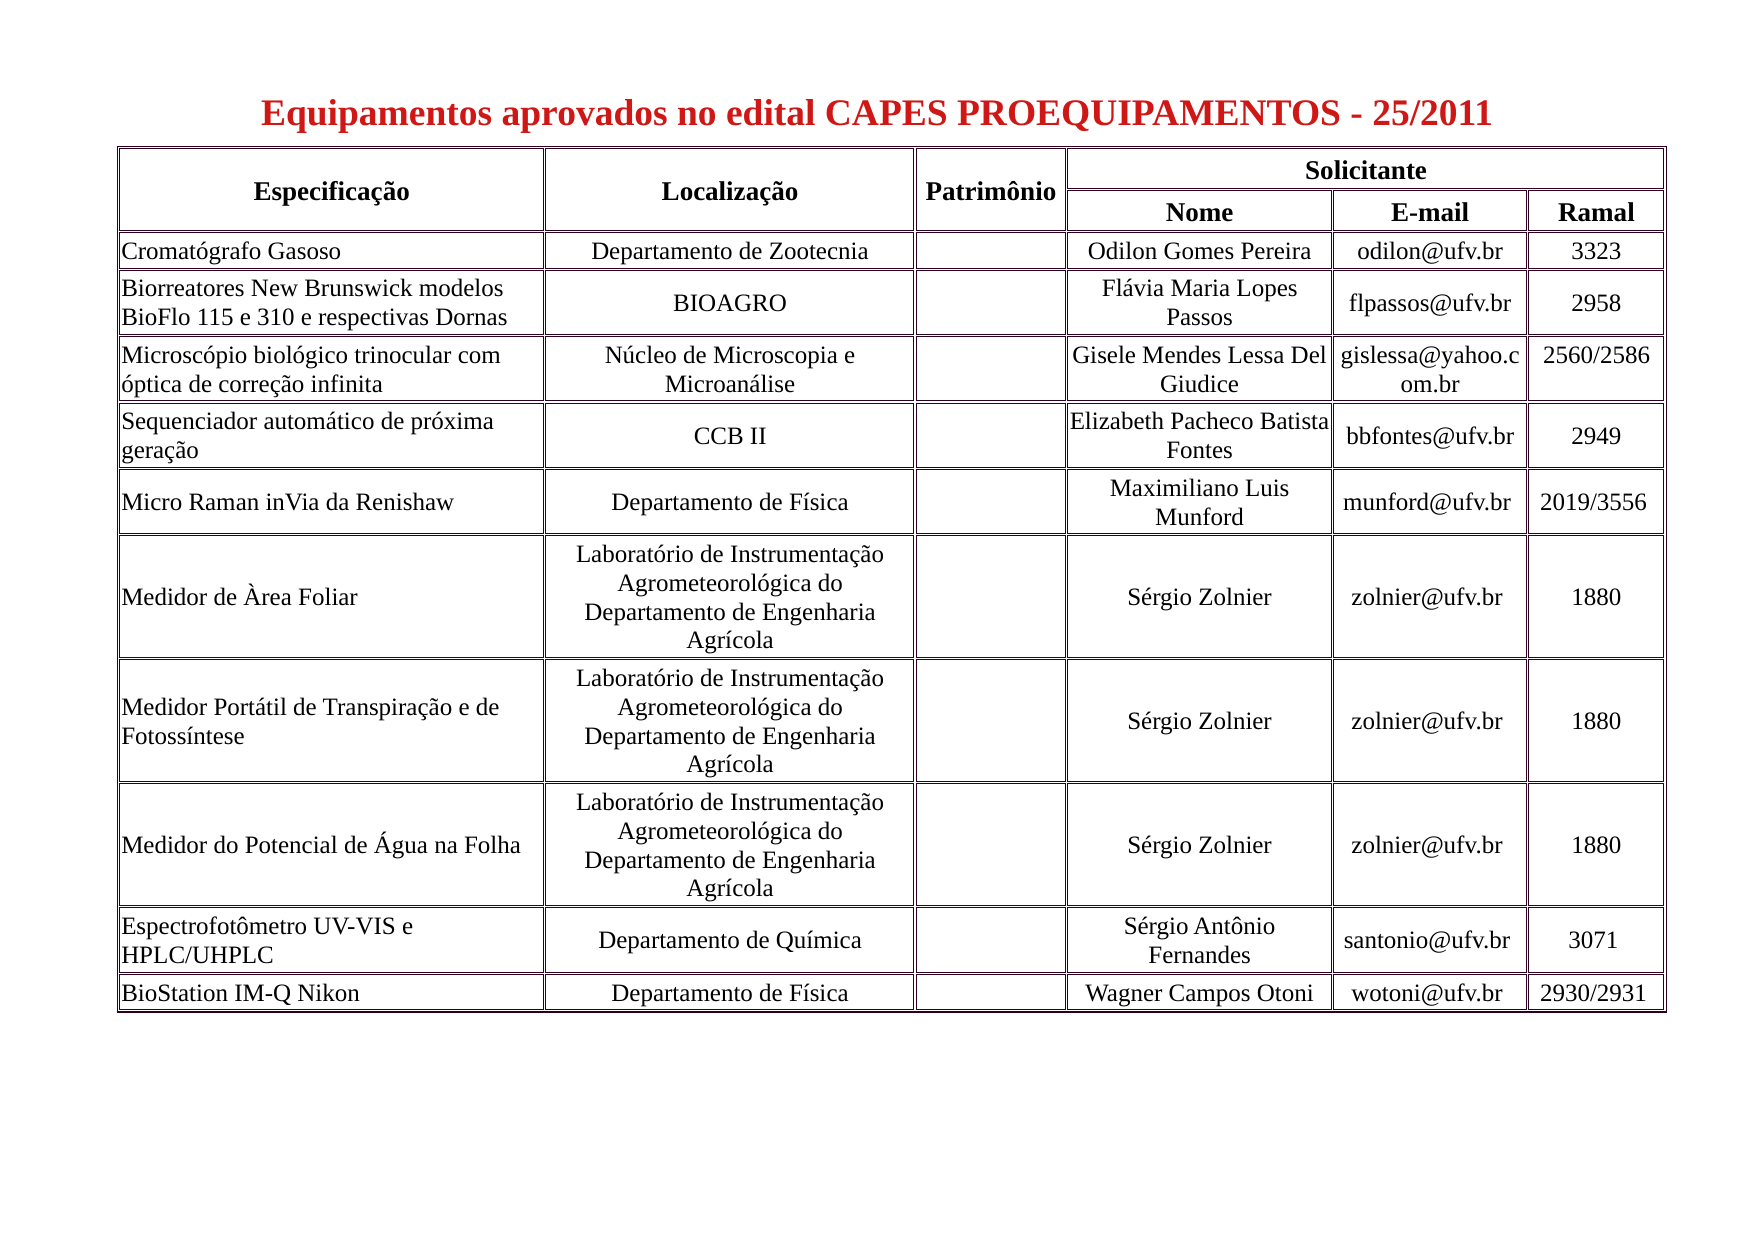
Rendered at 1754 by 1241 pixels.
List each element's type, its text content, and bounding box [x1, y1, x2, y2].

table_cell 3323 [1529, 233, 1663, 267]
table_cell Espectrofotômetro UV-VIS e HPLC/UHPLC [120, 908, 543, 972]
table_cell 2949 [1529, 404, 1663, 467]
table_cell [917, 975, 1065, 1009]
table_cell Sequenciador automático de próxima geração [120, 404, 543, 467]
table_cell odilon@ufv.br [1334, 233, 1526, 267]
table_cell [917, 536, 1065, 657]
table_cell Flávia Maria Lopes Passos [1068, 271, 1331, 334]
table_cell [917, 908, 1065, 972]
table_cell Nome [1068, 191, 1331, 230]
table_cell [917, 271, 1065, 334]
table_cell zolnier@ufv.br [1334, 660, 1526, 781]
table_cell zolnier@ufv.br [1334, 784, 1526, 905]
table_header Solicitante [1068, 149, 1663, 188]
table_cell Medidor do Potencial de Água na Folha [120, 784, 543, 905]
table_cell Departamento de Física [546, 470, 913, 533]
table_cell zolnier@ufv.br [1334, 536, 1526, 657]
table_cell [917, 660, 1065, 781]
table_cell Medidor de Àrea Foliar [120, 536, 543, 657]
table_cell Sérgio Zolnier [1068, 784, 1331, 905]
table_cell Biorreatores New Brunswick modelos BioFlo 115 e 310 e respectivas Dornas [120, 271, 543, 334]
table_cell gislessa@yahoo.com.br [1334, 337, 1526, 400]
table_cell [917, 784, 1065, 905]
table_cell 3071 [1529, 908, 1663, 972]
table_cell [917, 404, 1065, 467]
table_cell Laboratório de Instrumentação Agrometeorológica do Departamento de Engenharia Agrícola [546, 784, 913, 905]
table_cell Sérgio Zolnier [1068, 660, 1331, 781]
table_header Localização [546, 149, 913, 230]
table_cell [917, 470, 1065, 533]
table_cell CCB II [546, 404, 913, 467]
table_cell Cromatógrafo Gasoso [120, 233, 543, 267]
table_cell 2560/2586 [1529, 337, 1663, 400]
table_cell Odilon Gomes Pereira [1068, 233, 1331, 267]
table_cell 1880 [1529, 660, 1663, 781]
subtitle Equipamentos aprovados no edital CAPES PROEQUIPAMENTOS - 25/2011 [118, 91, 1636, 134]
table_cell [917, 233, 1065, 267]
table_cell Departamento de Zootecnia [546, 233, 913, 267]
table_cell BIOAGRO [546, 271, 913, 334]
table_cell Departamento de Química [546, 908, 913, 972]
table_cell santonio@ufv.br [1334, 908, 1526, 972]
table_cell Núcleo de Microscopia e Microanálise [546, 337, 913, 400]
table_cell E-mail [1334, 191, 1526, 230]
table_cell 2930/2931 [1529, 975, 1663, 1009]
table_cell wotoni@ufv.br [1334, 975, 1526, 1009]
table_cell 1880 [1529, 536, 1663, 657]
table_cell [917, 337, 1065, 400]
table_cell Ramal [1529, 191, 1663, 230]
table_cell Sérgio Antônio Fernandes [1068, 908, 1331, 972]
table_cell Gisele Mendes Lessa Del Giudice [1068, 337, 1331, 400]
table_cell Wagner Campos Otoni [1068, 975, 1331, 1009]
table_cell bbfontes@ufv.br [1334, 404, 1526, 467]
table_cell Departamento de Física [546, 975, 913, 1009]
table_cell Laboratório de Instrumentação Agrometeorológica do Departamento de Engenharia Agrícola [546, 536, 913, 657]
table_header Patrimônio [917, 149, 1065, 230]
table_cell 2958 [1529, 271, 1663, 334]
table_cell Maximiliano Luis Munford [1068, 470, 1331, 533]
table_cell Laboratório de Instrumentação Agrometeorológica do Departamento de Engenharia Agrícola [546, 660, 913, 781]
table_cell 1880 [1529, 784, 1663, 905]
table_cell Sérgio Zolnier [1068, 536, 1331, 657]
table_cell 2019/3556 [1529, 470, 1663, 533]
table_cell Medidor Portátil de Transpiração e de Fotossíntese [120, 660, 543, 781]
table_cell BioStation IM-Q Nikon [120, 975, 543, 1009]
table_cell Micro Raman inVia da Renishaw [120, 470, 543, 533]
table_cell munford@ufv.br [1334, 470, 1526, 533]
table_cell Elizabeth Pacheco Batista Fontes [1068, 404, 1331, 467]
table_cell Microscópio biológico trinocular com óptica de correção infinita [120, 337, 543, 400]
table_cell flpassos@ufv.br [1334, 271, 1526, 334]
table_header Especificação [120, 149, 543, 230]
